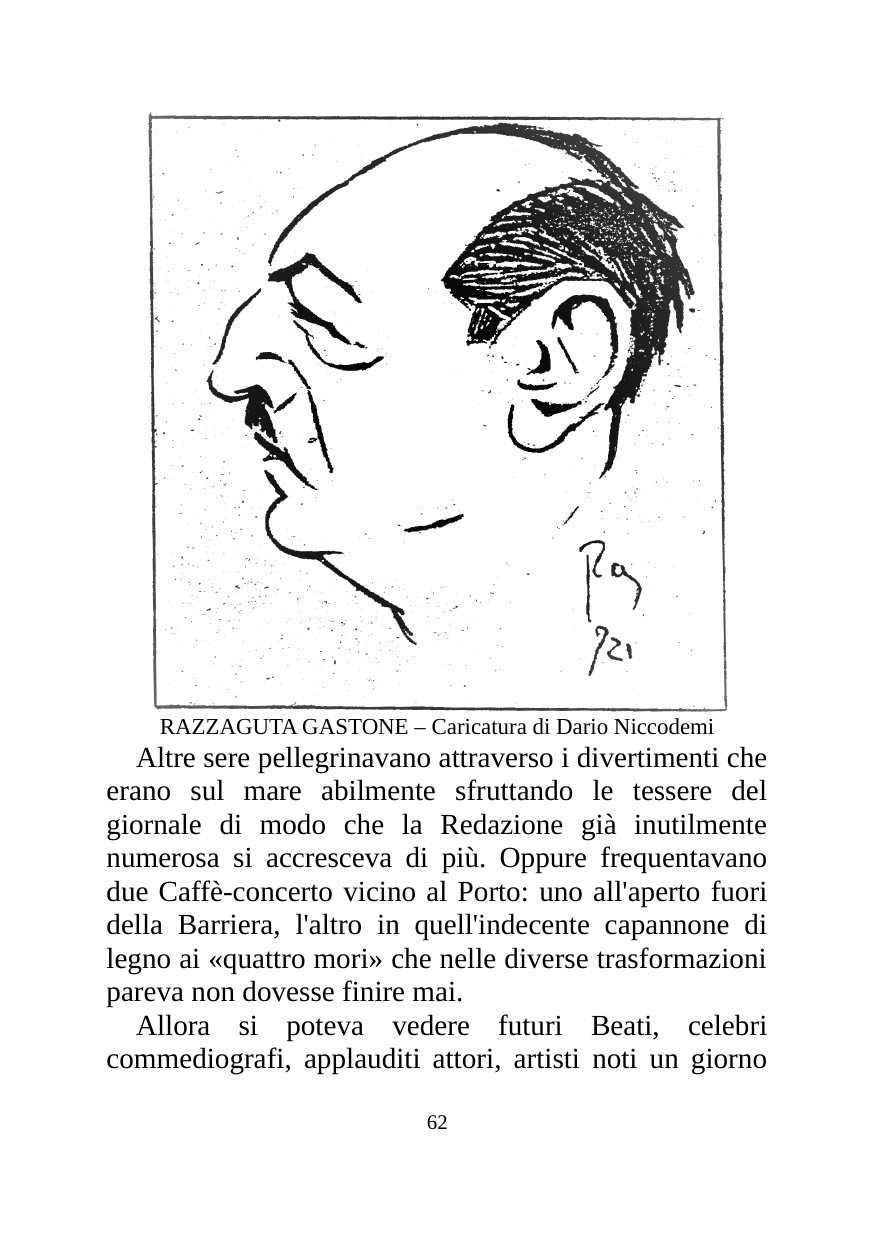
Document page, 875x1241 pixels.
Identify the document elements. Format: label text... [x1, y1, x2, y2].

text RAZZAGUTA GASTONE – Caricatura di Dario Niccodemi [143, 714, 731, 740]
picture [143, 106, 732, 714]
text Allora si poteva vedere futuri Beati, celebri commediografi, applauditi attori, artisti noti un giorno [106, 1008, 768, 1075]
text Altre sere pellegrinavano attraverso i divertimenti che erano sul mare abilmente sfruttando le tessere del giornale di modo che la Redazione già inutilmente numerosa si accresceva di più. Oppure frequentavano due Caffè-concerto vicino al Porto: uno all'aperto fuori della Barriera, l'altro in quell'indecente capannone di legno ai «quattro mori» che nelle diverse trasformazioni pareva non dovesse finire mai. [106, 740, 768, 1008]
